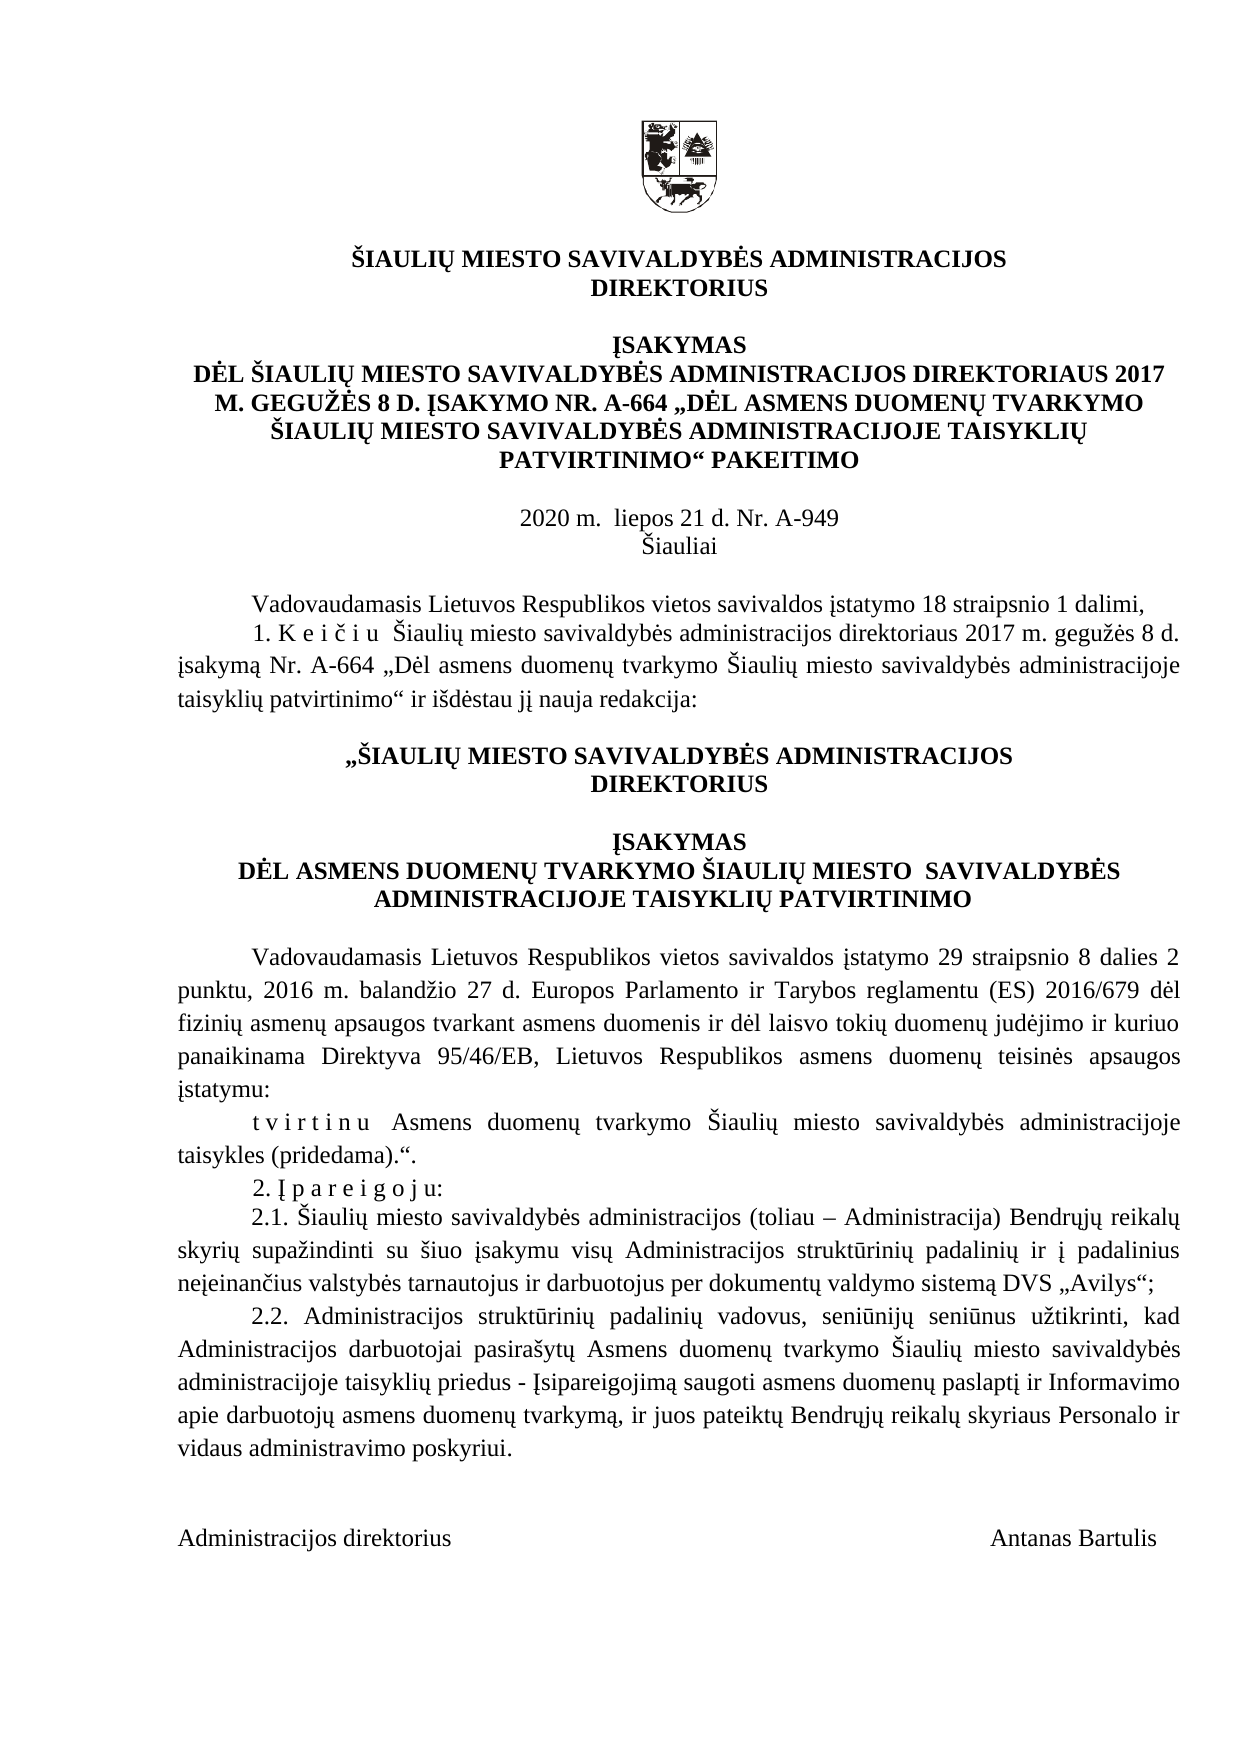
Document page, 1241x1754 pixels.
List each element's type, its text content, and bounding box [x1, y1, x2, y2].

text DĖL ASMENS DUOMENŲ TVARKYMO ŠIAULIŲ MIESTO SAVIVALDYBĖS ADMINISTRACIJOJE TAISYKLIŲ PATVIRTINIMO [177, 856, 1181, 913]
text Administracijos direktorius Antanas Bartulis [177, 1523, 1181, 1552]
text Vadovaudamasis Lietuvos Respublikos vietos savivaldos įstatymo 18 straipsnio 1 dalimi, [177, 589, 1181, 618]
text DĖL ŠIAULIŲ MIESTO SAVIVALDYBĖS ADMINISTRACIJOS DIREKTORIAUS 2017 M. GEGUŽĖS 8 D. ĮSAKYMO NR. A-664 „DĖL ASMENS DUOMENŲ TVARKYMO ŠIAULIŲ MIESTO SAVIVALDYBĖS ADMINISTRACIJOJE TAISYKLIŲ PATVIRTINIMO“ PAKEITIMO [177, 359, 1181, 474]
text 1. K e i č i u Šiaulių miesto savivaldybės administracijos direktoriaus 2017 m. gegužės 8 d. įsakymą Nr. A-664 „Dėl asmens duomenų tvarkymo Šiaulių miesto savivaldybės administracijoje taisyklių patvirtinimo“ ir išdėstau jį nauja redakcija: [177, 618, 1181, 712]
text tvirtinu Asmens duomenų tvarkymo Šiaulių miesto savivaldybės administracijoje taisykles (pridedama).“. [177, 1107, 1181, 1169]
text ĮSAKYMAS [177, 827, 1181, 856]
text ŠIAULIŲ MIESTO SAVIVALDYBĖS ADMINISTRACIJOS [177, 244, 1181, 273]
text 2020 m. liepos 21 d. Nr. A-949 [177, 503, 1181, 531]
text 2.2. Administracijos struktūrinių padalinių vadovus, seniūnijų seniūnus užtikrinti, kad Administracijos darbuotojai pasirašytų Asmens duomenų tvarkymo Šiaulių miesto savivaldybės administracijoje taisyklių priedus - Įsipareigojimą saugoti asmens duomenų paslaptį ir Informavimo apie darbuotojų asmens duomenų tvarkymą, ir juos pateiktų Bendrųjų reikalų skyriaus Personalo ir vidaus administravimo poskyriui. [177, 1301, 1181, 1462]
text ĮSAKYMAS [177, 330, 1181, 359]
text DIREKTORIUS [177, 273, 1181, 301]
text DIREKTORIUS [177, 769, 1181, 798]
text 2.1. Šiaulių miesto savivaldybės administracijos (toliau – Administracija) Bendrųjų reikalų skyrių supažindinti su šiuo įsakymu visų Administracijos struktūrinių padalinių ir į padalinius neįeinančius valstybės tarnautojus ir darbuotojus per dokumentų valdymo sistemą DVS „Avilys“; [177, 1202, 1181, 1297]
text Šiauliai [177, 531, 1181, 560]
text Vadovaudamasis Lietuvos Respublikos vietos savivaldos įstatymo 29 straipsnio 8 dalies 2 punktu, 2016 m. balandžio 27 d. Europos Parlamento ir Tarybos reglamentu (ES) 2016/679 dėl fizinių asmenų apsaugos tvarkant asmens duomenis ir dėl laisvo tokių duomenų judėjimo ir kuriuo panaikinama Direktyva 95/46/EB, Lietuvos Respublikos asmens duomenų teisinės apsaugos įstatymu: [177, 942, 1181, 1103]
text 2. Į p a r e i g o j u: [177, 1173, 1181, 1202]
text „ŠIAULIŲ MIESTO SAVIVALDYBĖS ADMINISTRACIJOS [177, 741, 1181, 769]
